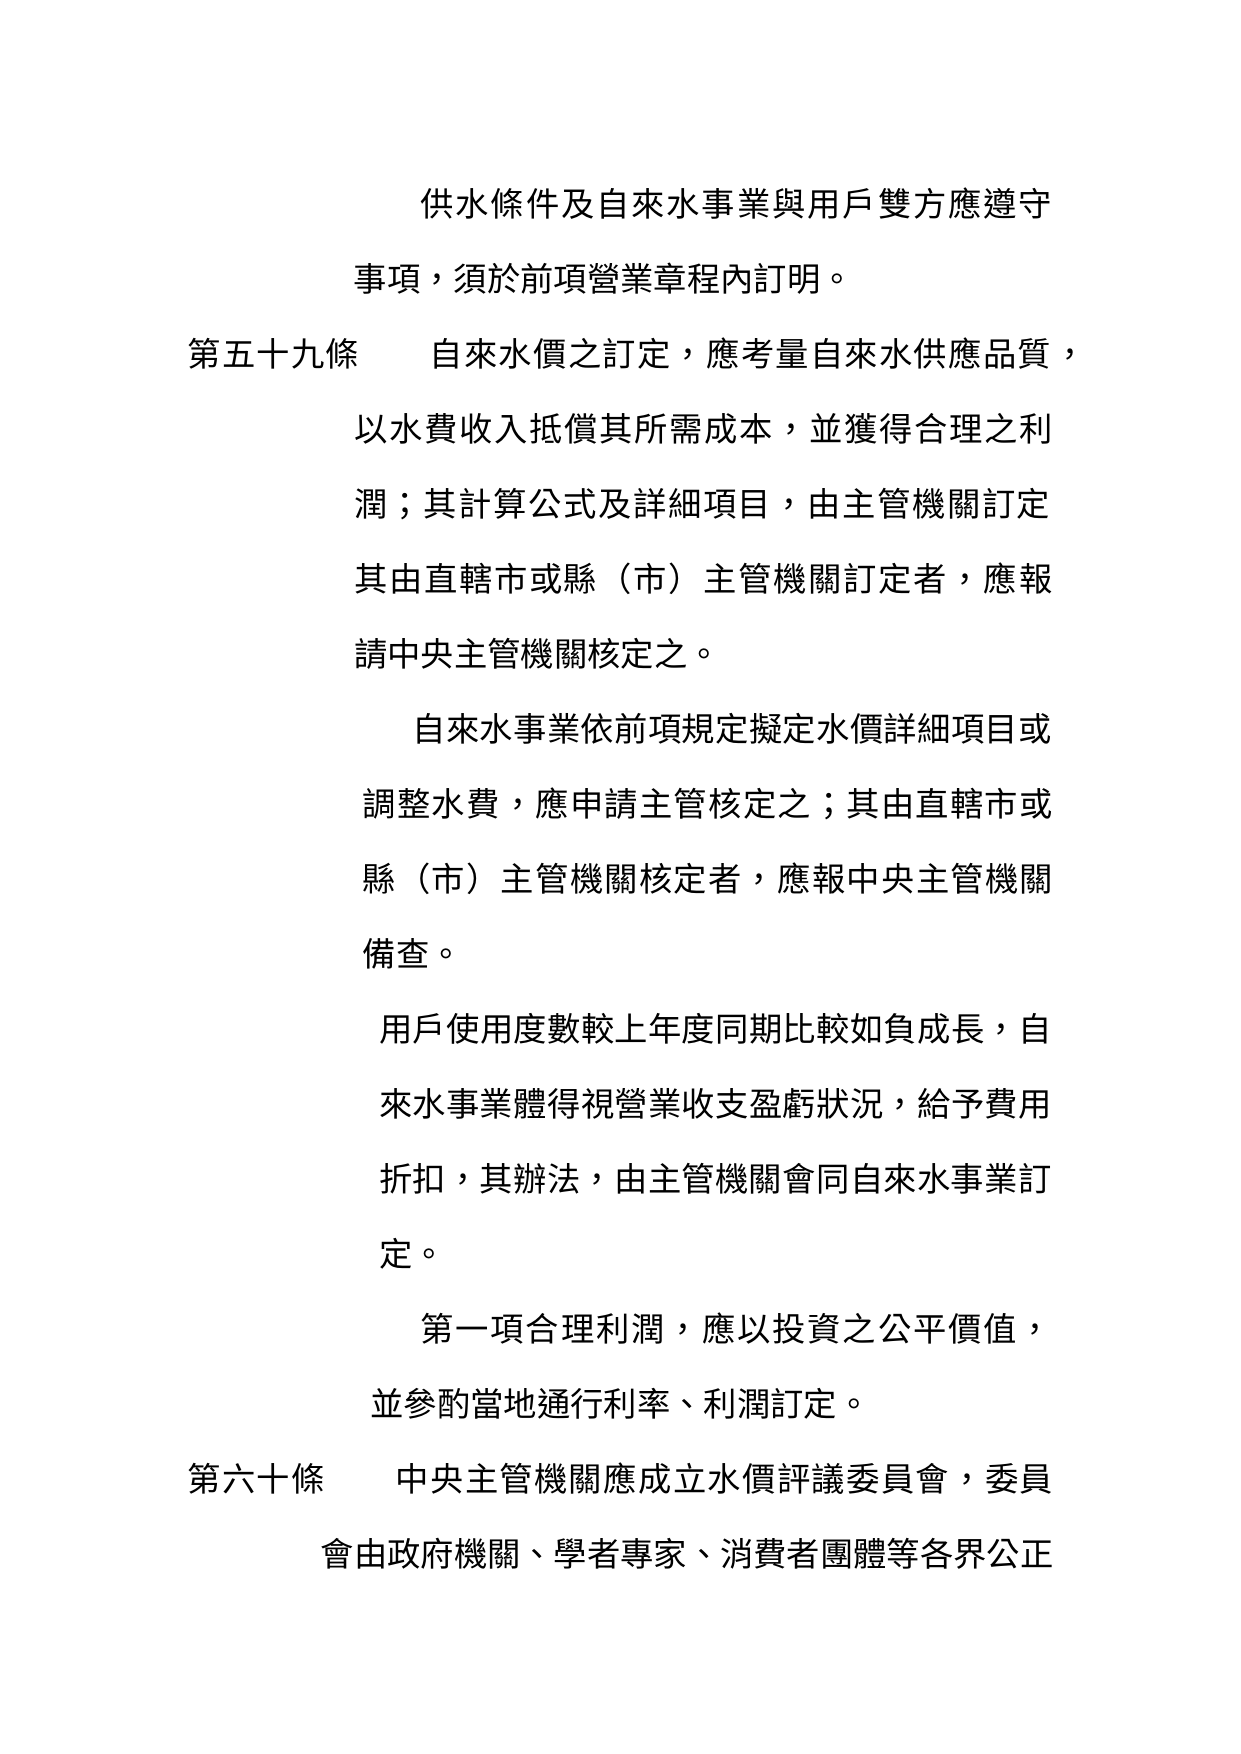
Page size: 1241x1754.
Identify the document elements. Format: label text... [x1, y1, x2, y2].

text 第一項合理利潤，應以投資之公平價值，並參酌當地通行利率、利潤訂定。 [370, 1289, 1053, 1439]
text 用戶使用度數較上年度同期比較如負成長，自來水事業體得視營業收支盈虧狀況，給予費用折扣，其辦法，由主管機關會同自來水事業訂定。 [379, 989, 1053, 1289]
text 第五十九條 自來水價之訂定，應考量自來水供應品質，以水費收入抵償其所需成本，並獲得合理之利潤；其計算公式及詳細項目，由主管機關訂定；其由直轄市或縣（市）主管機關訂定者，應報請中央主管機關核定之。 [187, 314, 1053, 689]
text 供水條件及自來水事業與用戶雙方應遵守事項，須於前項營業章程內訂明。 [353, 164, 1053, 314]
text 第六十條 中央主管機關應成立水價評議委員會，委員會由政府機關、學者專家、消費者團體等各界公正 [187, 1439, 1053, 1589]
text 自來水事業依前項規定擬定水價詳細項目或調整水費，應申請主管核定之；其由直轄市或縣（市）主管機關核定者，應報中央主管機關備查。 [362, 689, 1053, 989]
